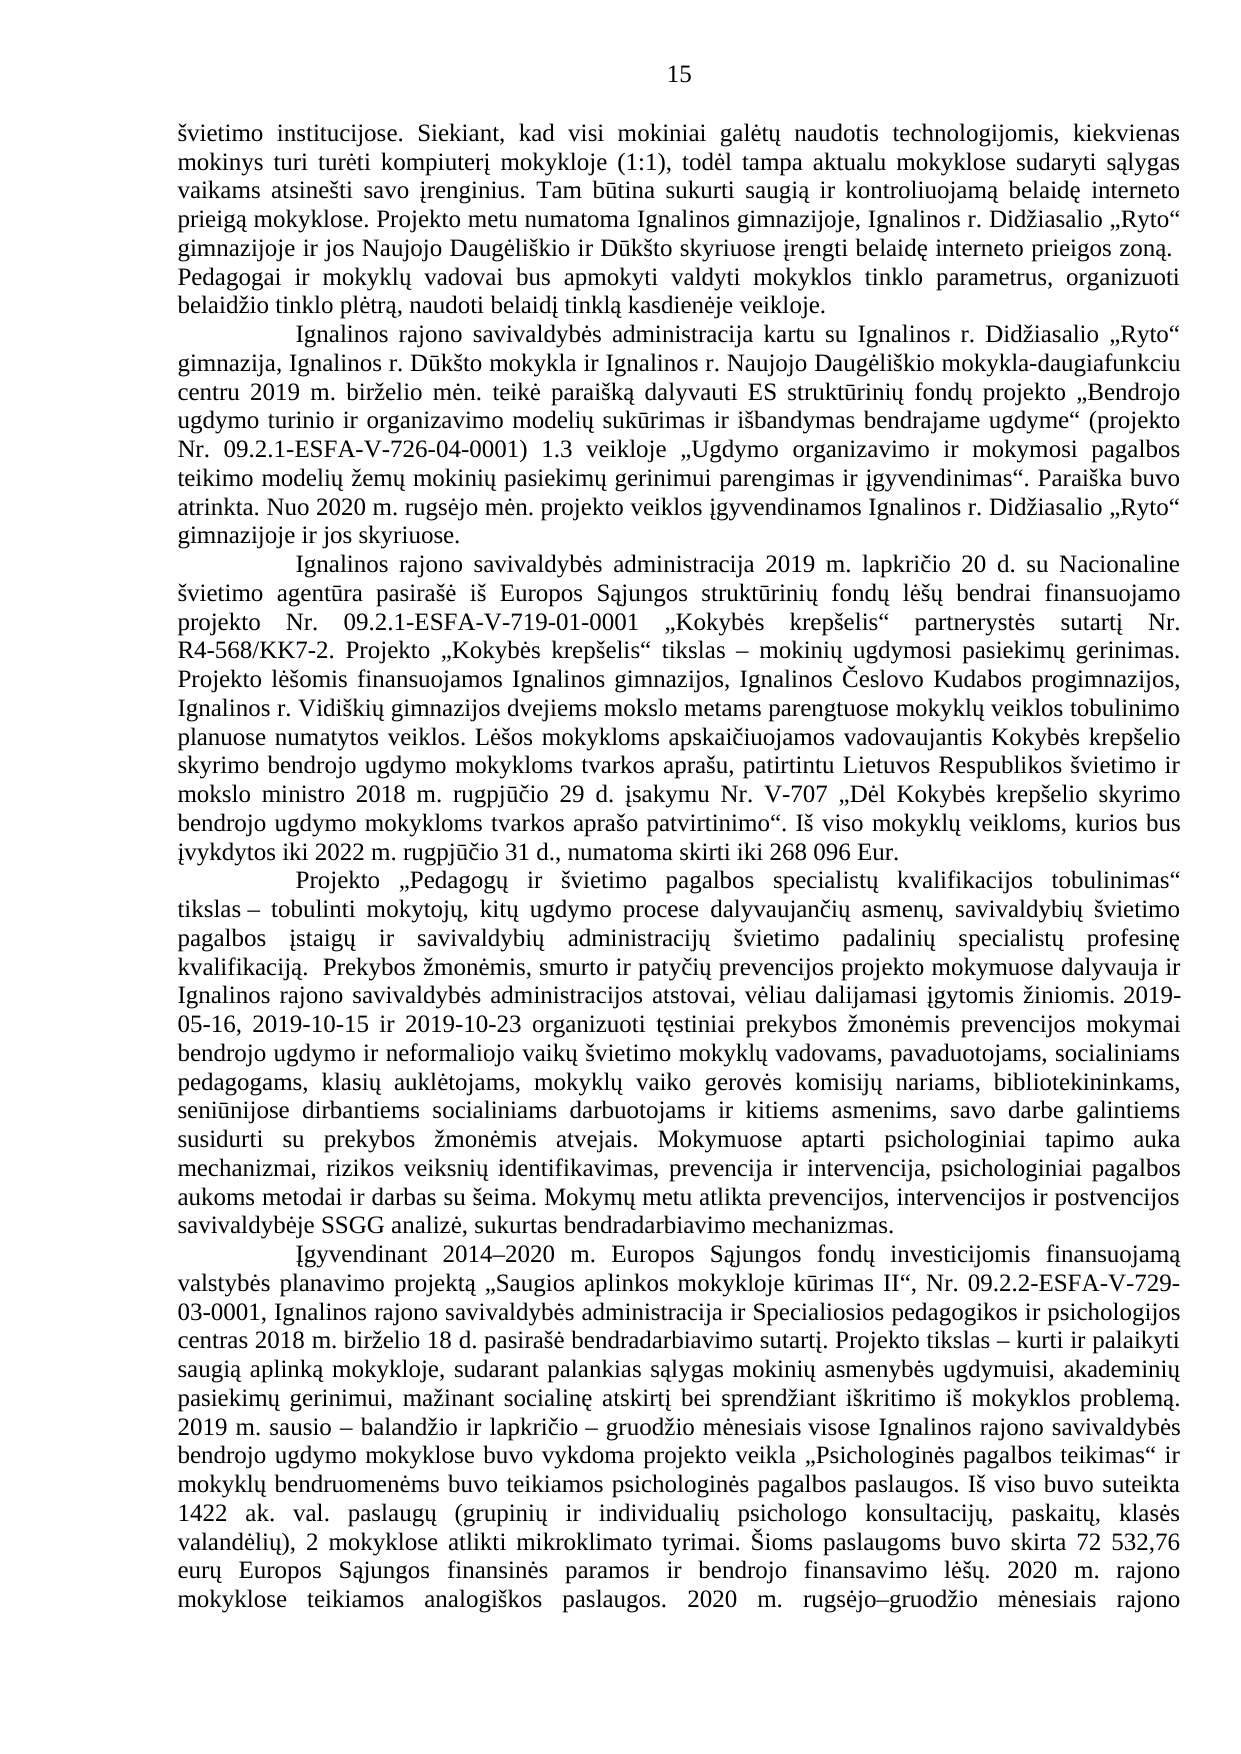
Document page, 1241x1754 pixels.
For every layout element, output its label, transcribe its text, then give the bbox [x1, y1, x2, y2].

text švietimo institucijose. Siekiant, kad visi mokiniai galėtų naudotis technologijomis, kiekvienas mokinys turi turėti kompiuterį mokykloje (1:1), todėl tampa aktualu mokyklose sudaryti sąlygas vaikams atsinešti savo įrenginius. Tam būtina sukurti saugią ir kontroliuojamą belaidę interneto prieigą mokyklose. Projekto metu numatoma Ignalinos gimnazijoje, Ignalinos r. Didžiasalio „Ryto“ gimnazijoje ir jos Naujojo Daugėliškio ir Dūkšto skyriuose įrengti belaidę interneto prieigos zoną. Pedagogai ir mokyklų vadovai bus apmokyti valdyti mokyklos tinklo parametrus, organizuoti belaidžio tinklo plėtrą, naudoti belaidį tinklą kasdienėje veikloje. [177, 118, 1181, 319]
text Įgyvendinant 2014–2020 m. Europos Sąjungos fondų investicijomis finansuojamą valstybės planavimo projektą „Saugios aplinkos mokykloje kūrimas II“, Nr. 09.2.2-ESFA-V-729-03-0001, Ignalinos rajono savivaldybės administracija ir Specialiosios pedagogikos ir psichologijos centras 2018 m. birželio 18 d. pasirašė bendradarbiavimo sutartį. Projekto tikslas – kurti ir palaikyti saugią aplinką mokykloje, sudarant palankias sąlygas mokinių asmenybės ugdymuisi, akademinių pasiekimų gerinimui, mažinant socialinę atskirtį bei sprendžiant iškritimo iš mokyklos problemą. 2019 m. sausio – balandžio ir lapkričio – gruodžio mėnesiais visose Ignalinos rajono savivaldybės bendrojo ugdymo mokyklose buvo vykdoma projekto veikla „Psichologinės pagalbos teikimas“ ir mokyklų bendruomenėms buvo teikiamos psichologinės pagalbos paslaugos. Iš viso buvo suteikta 1422 ak. val. paslaugų (grupinių ir individualių psichologo konsultacijų, paskaitų, klasės valandėlių), 2 mokyklose atlikti mikroklimato tyrimai. Šioms paslaugoms buvo skirta 72 532,76 eurų Europos Sąjungos finansinės paramos ir bendrojo finansavimo lėšų. 2020 m. rajono mokyklose teikiamos analogiškos paslaugos. 2020 m. rugsėjo–gruodžio mėnesiais rajono [177, 1239, 1181, 1613]
text Ignalinos rajono savivaldybės administracija 2019 m. lapkričio 20 d. su Nacionaline švietimo agentūra pasirašė iš Europos Sąjungos struktūrinių fondų lėšų bendrai finansuojamo projekto Nr. 09.2.1-ESFA-V-719-01-0001 „Kokybės krepšelis“ partnerystės sutartį Nr. R4-568/KK7-2. Projekto „Kokybės krepšelis“ tikslas – mokinių ugdymosi pasiekimų gerinimas. Projekto lėšomis finansuojamos Ignalinos gimnazijos, Ignalinos Česlovo Kudabos progimnazijos, Ignalinos r. Vidiškių gimnazijos dvejiems mokslo metams parengtuose mokyklų veiklos tobulinimo planuose numatytos veiklos. Lėšos mokykloms apskaičiuojamos vadovaujantis Kokybės krepšelio skyrimo bendrojo ugdymo mokykloms tvarkos aprašu, patirtintu Lietuvos Respublikos švietimo ir mokslo ministro 2018 m. rugpjūčio 29 d. įsakymu Nr. V-707 „Dėl Kokybės krepšelio skyrimo bendrojo ugdymo mokykloms tvarkos aprašo patvirtinimo“. Iš viso mokyklų veikloms, kurios bus įvykdytos iki 2022 m. rugpjūčio 31 d., numatoma skirti iki 268 096 Eur. [177, 549, 1181, 866]
text Projekto „Pedagogų ir švietimo pagalbos specialistų kvalifikacijos tobulinimas“ tikslas – tobulinti mokytojų, kitų ugdymo procese dalyvaujančių asmenų, savivaldybių švietimo pagalbos įstaigų ir savivaldybių administracijų švietimo padalinių specialistų profesinę kvalifikaciją. Prekybos žmonėmis, smurto ir patyčių prevencijos projekto mokymuose dalyvauja ir Ignalinos rajono savivaldybės administracijos atstovai, vėliau dalijamasi įgytomis žiniomis. 2019-05-16, 2019-10-15 ir 2019-10-23 organizuoti tęstiniai prekybos žmonėmis prevencijos mokymai bendrojo ugdymo ir neformaliojo vaikų švietimo mokyklų vadovams, pavaduotojams, socialiniams pedagogams, klasių auklėtojams, mokyklų vaiko gerovės komisijų nariams, bibliotekininkams, seniūnijose dirbantiems socialiniams darbuotojams ir kitiems asmenims, savo darbe galintiems susidurti su prekybos žmonėmis atvejais. Mokymuose aptarti psichologiniai tapimo auka mechanizmai, rizikos veiksnių identifikavimas, prevencija ir intervencija, psichologiniai pagalbos aukoms metodai ir darbas su šeima. Mokymų metu atlikta prevencijos, intervencijos ir postvencijos savivaldybėje SSGG analizė, sukurtas bendradarbiavimo mechanizmas. [177, 866, 1181, 1239]
text Ignalinos rajono savivaldybės administracija kartu su Ignalinos r. Didžiasalio „Ryto“ gimnazija, Ignalinos r. Dūkšto mokykla ir Ignalinos r. Naujojo Daugėliškio mokykla-daugiafunkciu centru 2019 m. birželio mėn. teikė paraišką dalyvauti ES struktūrinių fondų projekto „Bendrojo ugdymo turinio ir organizavimo modelių sukūrimas ir išbandymas bendrajame ugdyme“ (projekto Nr. 09.2.1-ESFA-V-726-04-0001) 1.3 veikloje „Ugdymo organizavimo ir mokymosi pagalbos teikimo modelių žemų mokinių pasiekimų gerinimui parengimas ir įgyvendinimas“. Paraiška buvo atrinkta. Nuo 2020 m. rugsėjo mėn. projekto veiklos įgyvendinamos Ignalinos r. Didžiasalio „Ryto“ gimnazijoje ir jos skyriuose. [177, 319, 1181, 549]
